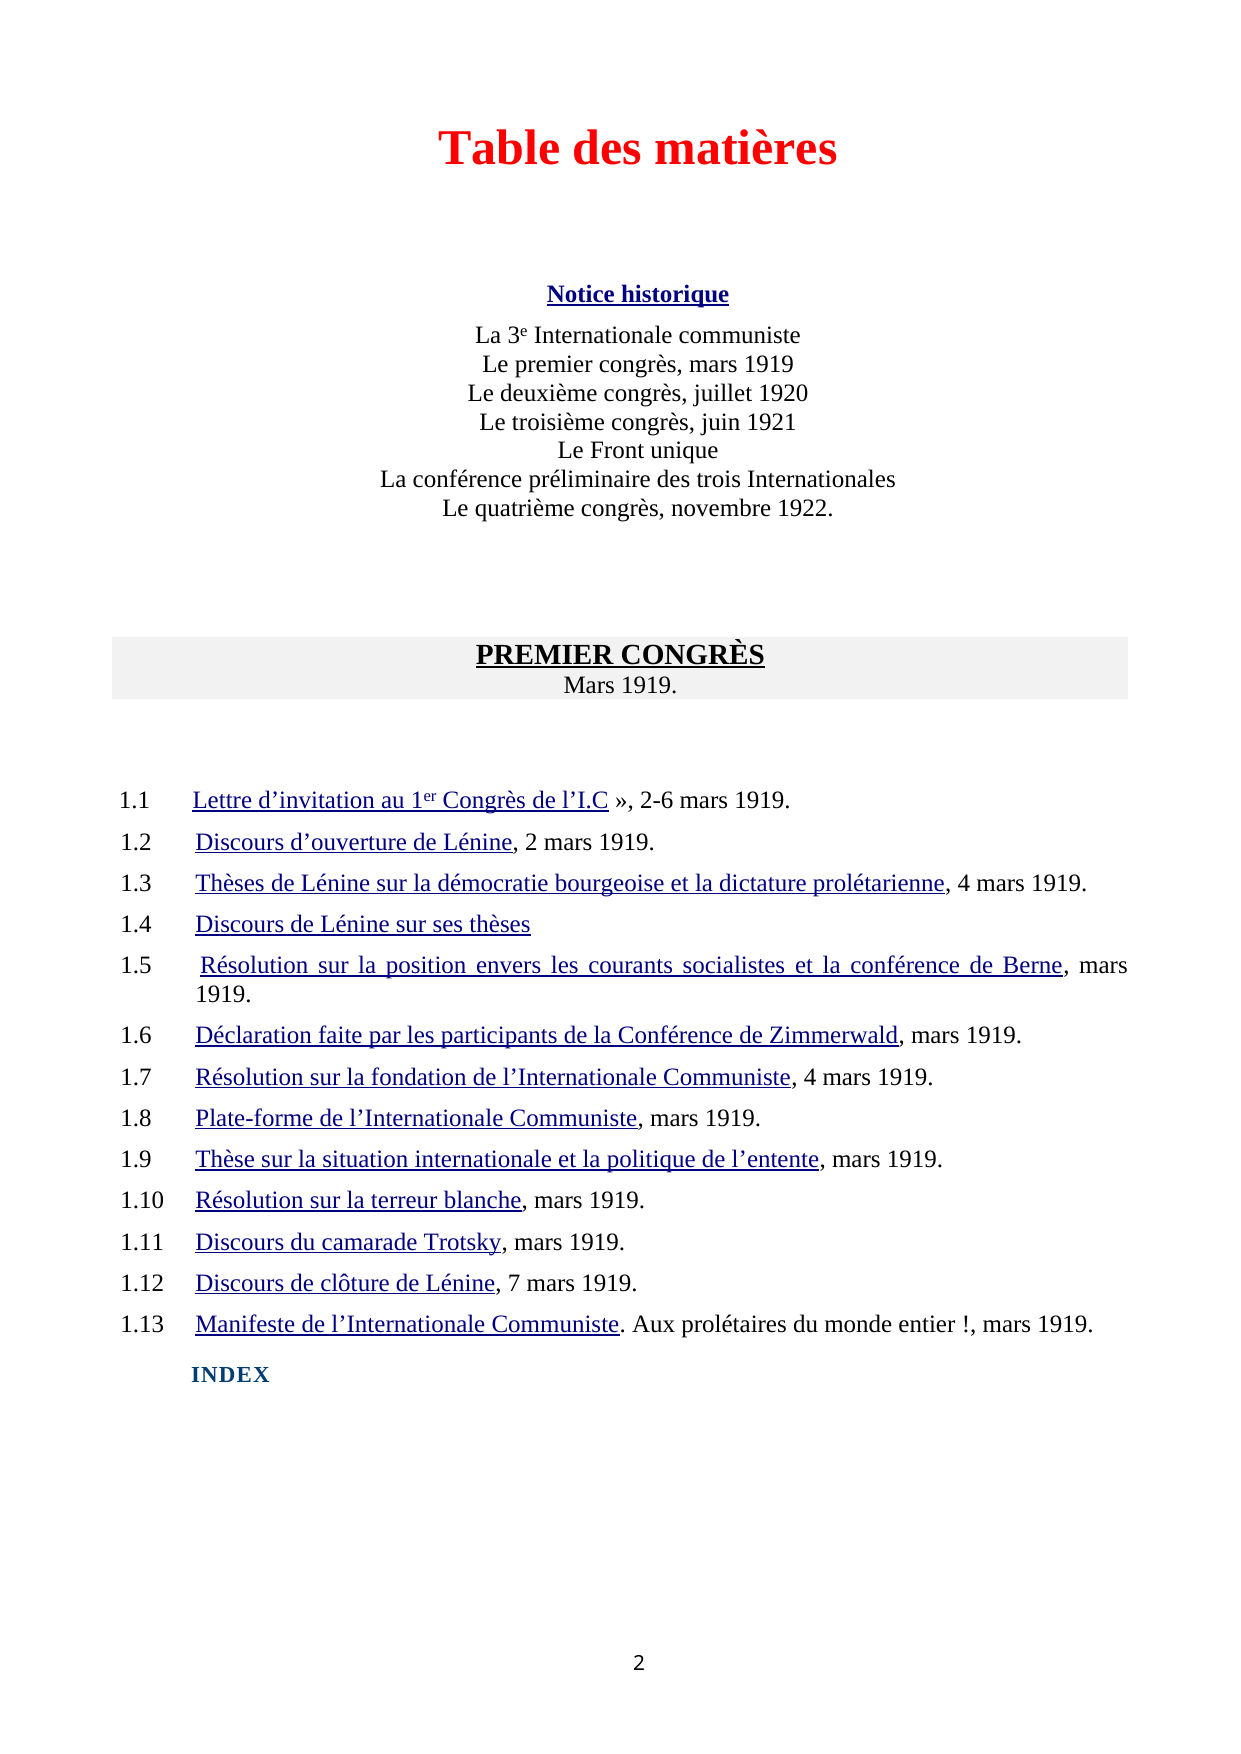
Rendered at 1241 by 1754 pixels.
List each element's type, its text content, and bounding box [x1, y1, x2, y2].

text 1.4 Discours de Lénine sur ses thèses [120, 909, 1128, 938]
text 1.3 Thèses de Lénine sur la démocratie bourgeoise et la dictature prolétarienne, 4 mars 1919. [120, 868, 1128, 897]
text Le Front unique [148, 436, 1128, 464]
text Table des matières [148, 118, 1128, 176]
text PREMIER CONGRÈS [112, 637, 1128, 670]
text Le premier congrès, mars 1919 [148, 349, 1128, 378]
text Le troisième congrès, juin 1921 [148, 407, 1128, 436]
text 1.11 Discours du camarade Trotsky, mars 1919. [120, 1227, 1128, 1255]
text Le quatrième congrès, novembre 1922. [148, 493, 1128, 522]
text 1.5 Résolution sur la position envers les courants socialistes et la conférence de Berne, mars 1919. [120, 950, 1128, 1008]
list Lettre d’invitation au 1er Congrès de l’I.C », 2-6 mars 1919. [118, 785, 1128, 814]
text 1.2 Discours d’ouverture de Lénine, 2 mars 1919. [120, 827, 1128, 855]
text Notice historique [148, 279, 1128, 308]
text 1.7 Résolution sur la fondation de l’Internationale Communiste, 4 mars 1919. [120, 1062, 1128, 1090]
text 1.6 Déclaration faite par les participants de la Conférence de Zimmerwald, mars 1919. [120, 1020, 1128, 1049]
text 1.10 Résolution sur la terreur blanche, mars 1919. [120, 1185, 1128, 1214]
text Le deuxième congrès, juillet 1920 [148, 378, 1128, 407]
text INDEX [150, 1363, 1128, 1388]
text La conférence préliminaire des trois Internationales [148, 464, 1128, 493]
text 1.12 Discours de clôture de Lénine, 7 mars 1919. [120, 1268, 1128, 1297]
text 1.9 Thèse sur la situation internationale et la politique de l’entente, mars 1919. [120, 1144, 1128, 1173]
text 1.8 Plate-forme de l’Internationale Communiste, mars 1919. [120, 1103, 1128, 1132]
text Mars 1919. [112, 670, 1128, 699]
text 1.13 Manifeste de l’Internationale Communiste. Aux prolétaires du monde entier !, mars 1919. [120, 1309, 1128, 1338]
text La 3e Internationale communiste [148, 321, 1128, 349]
